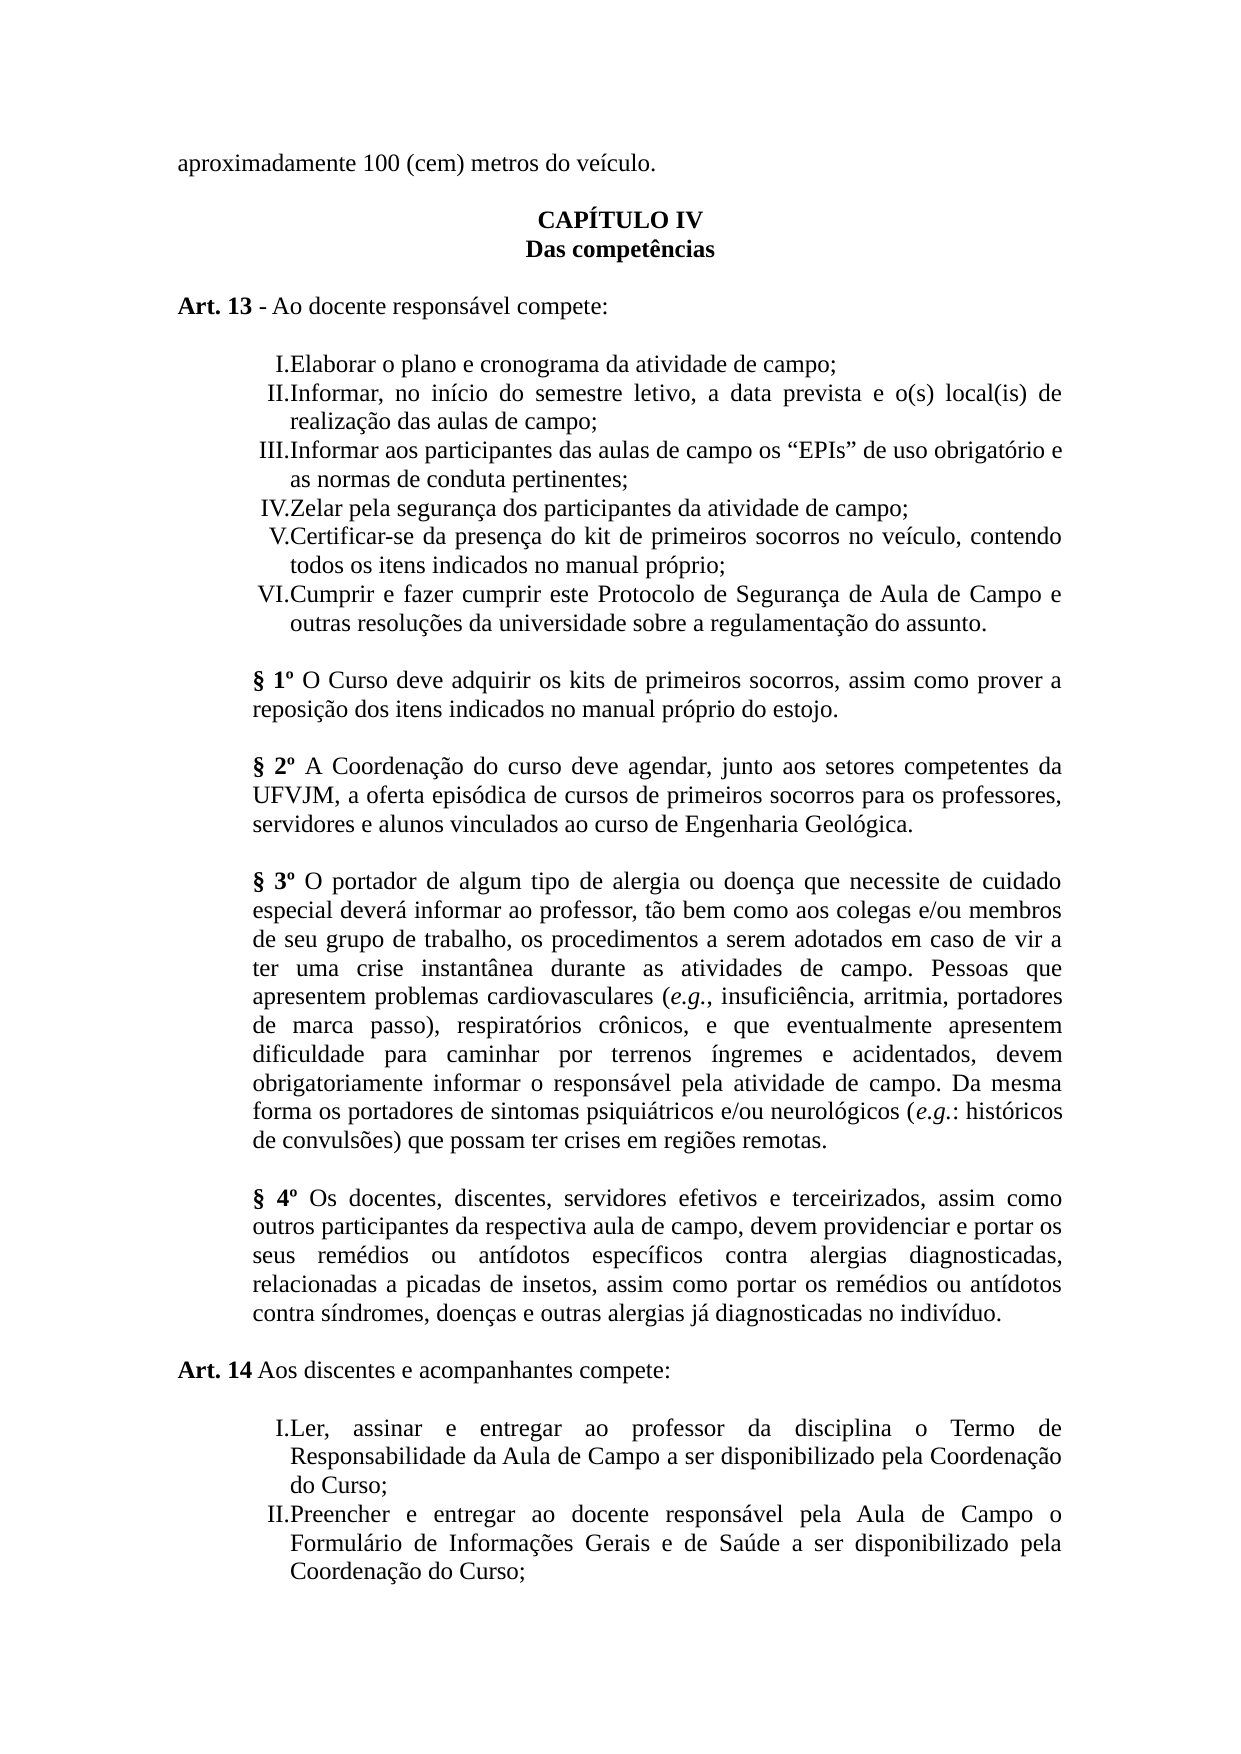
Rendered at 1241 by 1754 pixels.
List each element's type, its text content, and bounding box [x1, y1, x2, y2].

text § 3º O portador de algum tipo de alergia ou doença que necessite de cuidado especial deverá informar ao professor, tão bem como aos colegas e/ou membros de seu grupo de trabalho, os procedimentos a serem adotados em caso de vir a ter uma crise instantânea durante as atividades de campo. Pessoas que apresentem problemas cardiovasculares (e.g., insuficiência, arritmia, portadores de marca passo), respiratórios crônicos, e que eventualmente apresentem dificuldade para caminhar por terrenos íngremes e acidentados, devem obrigatoriamente informar o responsável pela atividade de campo. Da mesma forma os portadores de sintomas psiquiátricos e/ou neurológicos (e.g.: históricos de convulsões) que possam ter crises em regiões remotas. [252, 866, 1063, 1154]
text Das competências [177, 234, 1063, 263]
list Informar aos participantes das aulas de campo os “EPIs” de uso obrigatório e as normas de conduta pertinentes; [252, 435, 1063, 493]
text aproximadamente 100 (cem) metros do veículo. [177, 148, 1063, 176]
text Art. 14 Aos discentes e acompanhantes compete: [177, 1355, 1063, 1384]
list Certificar-se da presença do kit de primeiros socorros no veículo, contendo todos os itens indicados no manual próprio; [252, 521, 1063, 579]
text § 1º O Curso deve adquirir os kits de primeiros socorros, assim como prover a reposição dos itens indicados no manual próprio do estojo. [252, 665, 1063, 723]
text § 4º Os docentes, discentes, servidores efetivos e terceirizados, assim como outros participantes da respectiva aula de campo, devem providenciar e portar os seus remédios ou antídotos específicos contra alergias diagnosticadas, relacionadas a picadas de insetos, assim como portar os remédios ou antídotos contra síndromes, doenças e outras alergias já diagnosticadas no indivíduo. [252, 1183, 1063, 1326]
list Zelar pela segurança dos participantes da atividade de campo; [252, 493, 1063, 521]
text Art. 13 - Ao docente responsável compete: [177, 291, 1063, 320]
list Cumprir e fazer cumprir este Protocolo de Segurança de Aula de Campo e outras resoluções da universidade sobre a regulamentação do assunto. [252, 579, 1063, 636]
list Elaborar o plano e cronograma da atividade de campo; [252, 349, 1063, 378]
list Ler, assinar e entregar ao professor da disciplina o Termo de Responsabilidade da Aula de Campo a ser disponibilizado pela Coordenação do Curso; [252, 1413, 1063, 1499]
text § 2º A Coordenação do curso deve agendar, junto aos setores competentes da UFVJM, a oferta episódica de cursos de primeiros socorros para os professores, servidores e alunos vinculados ao curso de Engenharia Geológica. [252, 751, 1063, 838]
text CAPÍTULO IV [177, 205, 1063, 234]
list Informar, no início do semestre letivo, a data prevista e o(s) local(is) de realização das aulas de campo; [252, 378, 1063, 435]
list Preencher e entregar ao docente responsável pela Aula de Campo o Formulário de Informações Gerais e de Saúde a ser disponibilizado pela Coordenação do Curso; [252, 1499, 1063, 1585]
